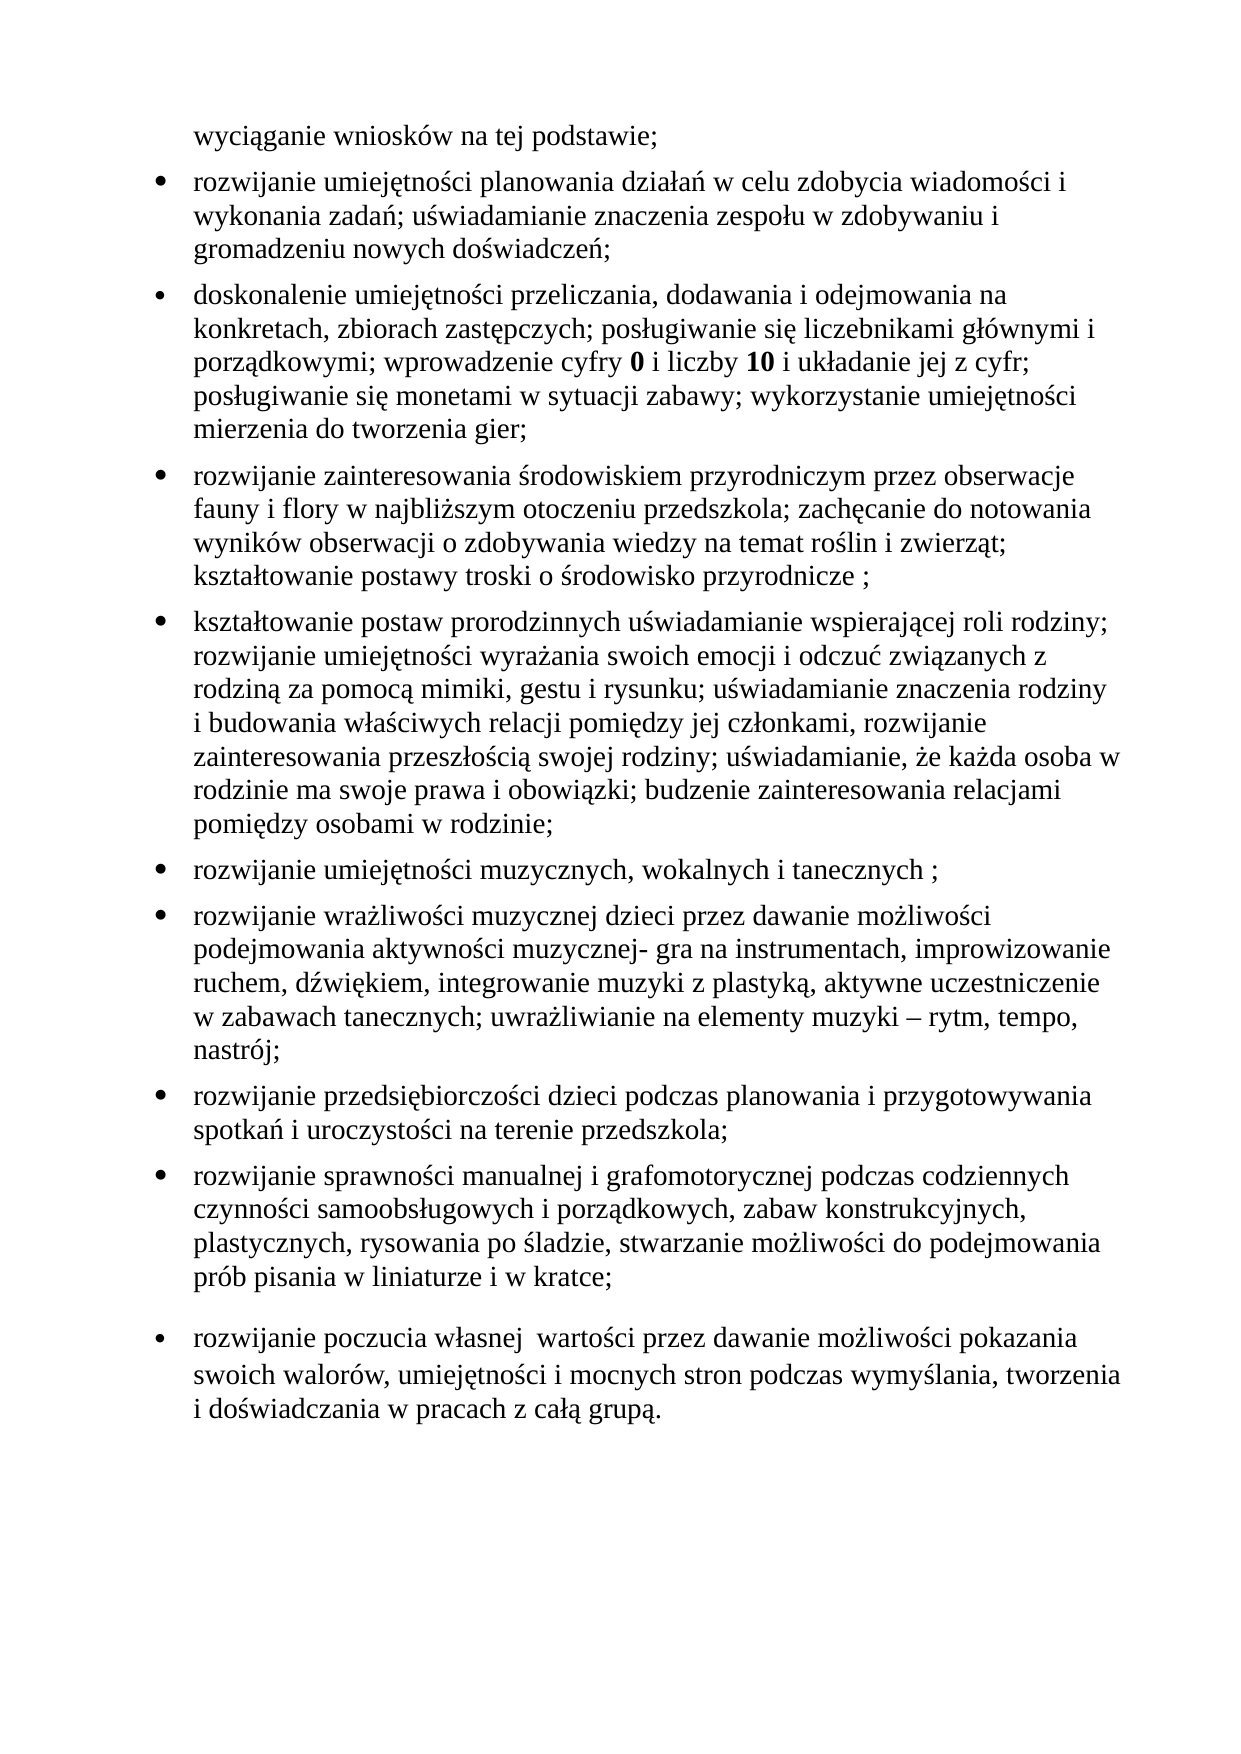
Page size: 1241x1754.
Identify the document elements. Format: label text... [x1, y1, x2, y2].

list wyciąganie wniosków na tej podstawie; [156, 118, 1122, 152]
list rozwijanie umiejętności muzycznych, wokalnych i tanecznych ; [156, 852, 1122, 885]
list rozwijanie sprawności manualnej i grafomotorycznej podczas codziennych czynności samoobsługowych i porządkowych, zabaw konstrukcyjnych, plastycznych, rysowania po śladzie, stwarzanie możliwości do podejmowania prób pisania w liniaturze i w kratce; [156, 1158, 1122, 1292]
list rozwijanie wrażliwości muzycznej dzieci przez dawanie możliwości podejmowania aktywności muzycznej- gra na instrumentach, improwizowanie ruchem, dźwiękiem, integrowanie muzyki z plastyką, aktywne uczestniczenie w zabawach tanecznych; uwrażliwianie na elementy muzyki – rytm, tempo, nastrój; [156, 898, 1122, 1066]
list rozwijanie poczucia własnej wartości przez dawanie możliwości pokazania swoich walorów, umiejętności i mocnych stron podczas wymyślania, tworzenia i doświadczania w pracach z całą grupą. [156, 1305, 1122, 1424]
list doskonalenie umiejętności przeliczania, dodawania i odejmowania na konkretach, zbiorach zastępczych; posługiwanie się liczebnikami głównymi i porządkowymi; wprowadzenie cyfry 0 i liczby 10 i układanie jej z cyfr; posługiwanie się monetami w sytuacji zabawy; wykorzystanie umiejętności mierzenia do tworzenia gier; [156, 277, 1122, 445]
list rozwijanie zainteresowania środowiskiem przyrodniczym przez obserwacje fauny i flory w najbliższym otoczeniu przedszkola; zachęcanie do notowania wyników obserwacji o zdobywania wiedzy na temat roślin i zwierząt; kształtowanie postawy troski o środowisko przyrodnicze ; [156, 458, 1122, 592]
list rozwijanie umiejętności planowania działań w celu zdo­bycia wiadomości i wykonania zadań; uświadamianie znaczenia zespołu w zdobywaniu i gromadzeniu nowych doświadczeń; [156, 164, 1122, 265]
list kształtowanie postaw prorodzinnych uświadamianie wspierającej roli rodziny; rozwijanie umiejętności wyrażania swoich emocji i odczuć związanych z rodziną za pomocą mimiki, gestu i rysunku; uświadamia­nie znaczenia rodziny i budowania właściwych relacji pomiędzy jej członkami, rozwijanie zainteresowania przeszłością swojej rodziny; uświadamianie, że każda osoba w rodzinie ma swoje prawa i obowiązki; bu­dzenie zainteresowania relacjami pomiędzy osobami w rodzinie; [156, 604, 1122, 839]
list rozwijanie przedsiębiorczości dzieci podczas planowania i przygotowywania spotkań i uroczystości na terenie przedszkola; [156, 1078, 1122, 1145]
